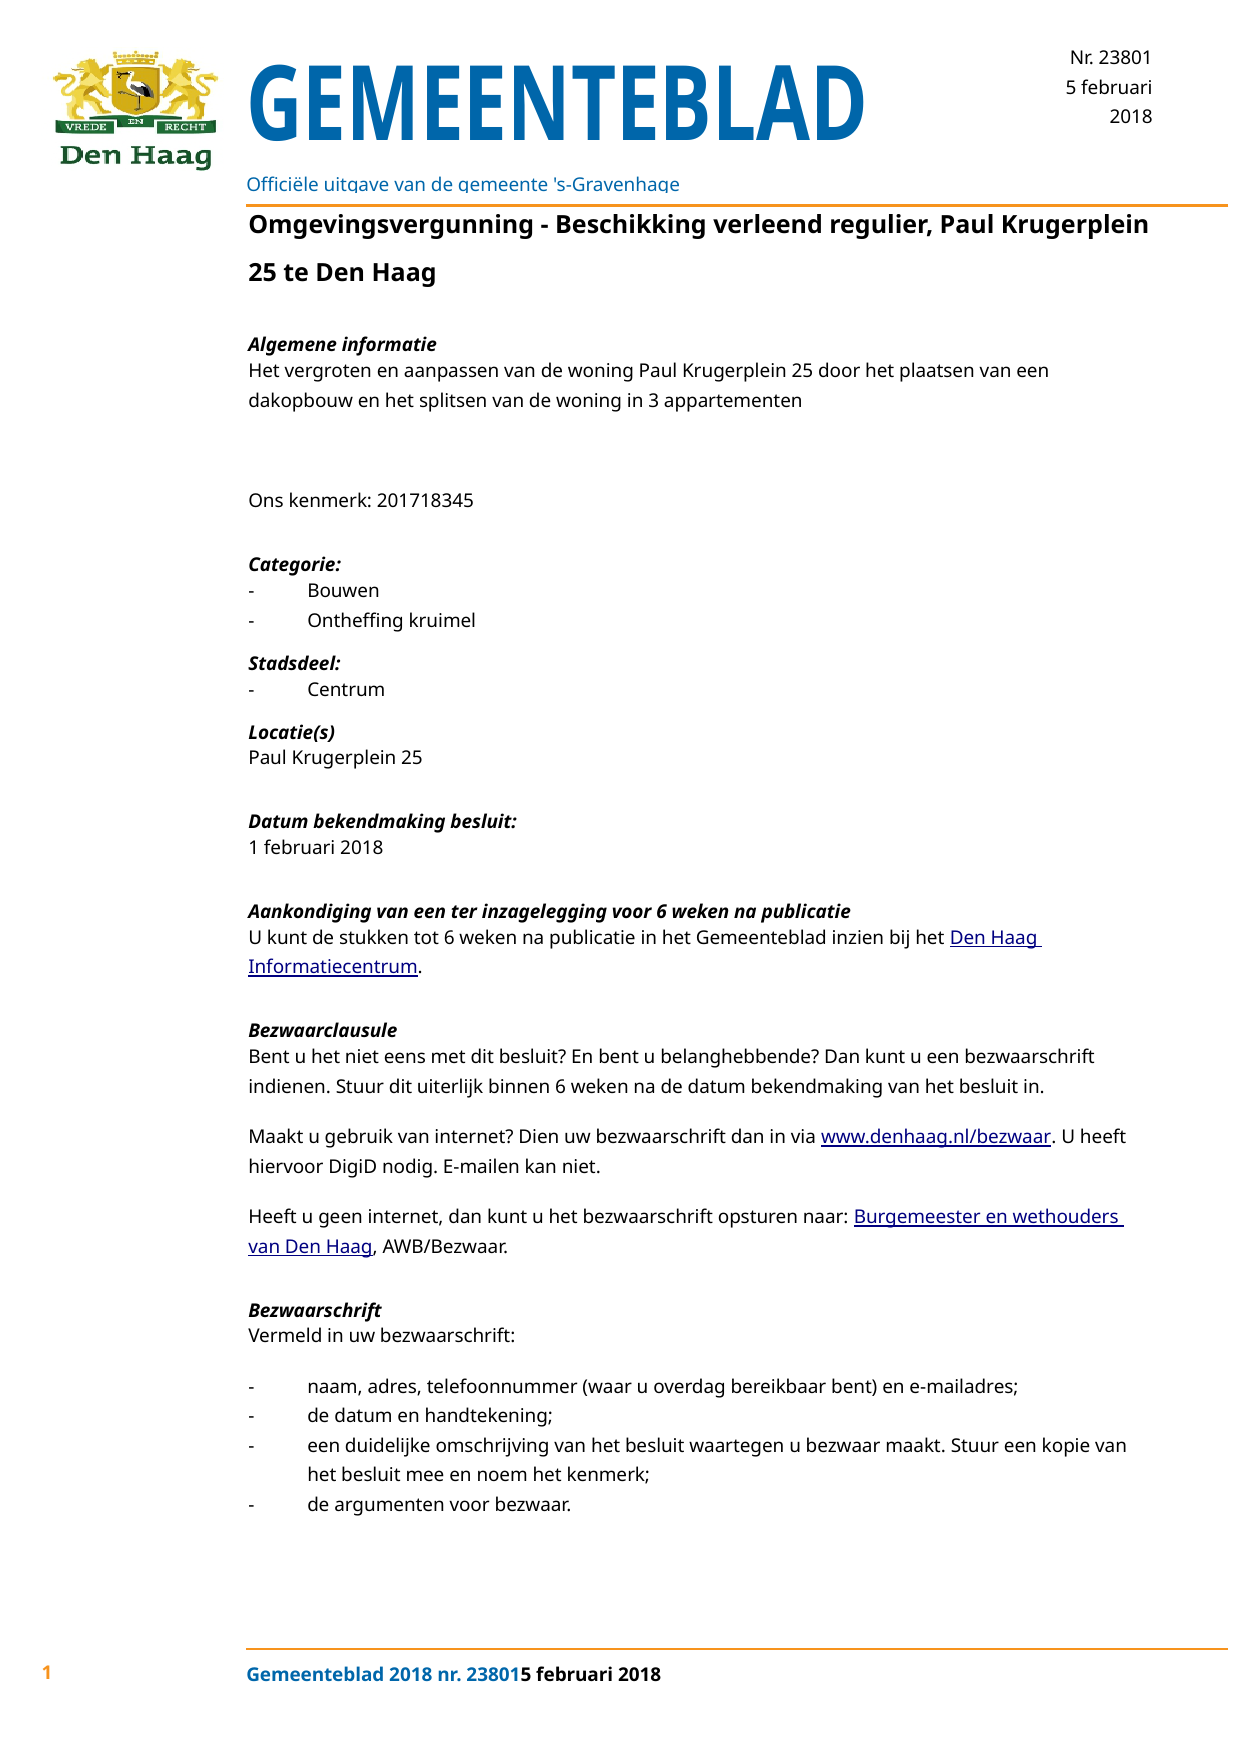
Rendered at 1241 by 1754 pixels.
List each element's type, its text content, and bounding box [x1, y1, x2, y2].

text Het vergroten en aanpassen van de woning Paul Krugerplein 25 door het plaatsen van een dakopbouw en het splitsen van de woning in 3 appartementen [248, 357, 1152, 412]
text Categorie: [248, 552, 1152, 577]
text Bezwaarclausule [248, 1017, 1152, 1043]
text Paul Krugerplein 25 [248, 744, 1152, 770]
list de datum en handtekening; [248, 1402, 1152, 1428]
text Vermeld in uw bezwaarschrift: [248, 1322, 1152, 1348]
text Aankondiging van een ter inzagelegging voor 6 weken na publicatie [248, 898, 1152, 924]
text Algemene informatie [248, 331, 1152, 357]
text 1 februari 2018 [248, 834, 1152, 860]
text U kunt de stukken tot 6 weken na publicatie in het Gemeenteblad inzien bij het Den Haag Informatiecentrum. [248, 924, 1152, 979]
list een duidelijke omschrijving van het besluit waartegen u bezwaar maakt. Stuur een kopie van het besluit mee en noem het kenmerk; [248, 1432, 1152, 1487]
text Bezwaarschrift [248, 1297, 1152, 1322]
text Ons kenmerk: 201718345 [248, 488, 1152, 513]
text Datum bekendmaking besluit: [248, 808, 1152, 834]
text Stadsdeel: [248, 650, 1152, 676]
text Heeft u geen internet, dan kunt u het bezwaarschrift opsturen naar: Burgemeester en wethouders van Den Haag, AWB/Bezwaar. [248, 1203, 1152, 1258]
list Bouwen [248, 577, 1152, 603]
list de argumenten voor bezwaar. [248, 1491, 1152, 1517]
text Omgevingsvergunning - Beschikking verleend regulier, Paul Krugerplein 25 te Den Haag [248, 207, 1152, 288]
list Centrum [248, 676, 1152, 701]
text Bent u het niet eens met dit besluit? En bent u belanghebbende? Dan kunt u een bezwaarschrift indienen. Stuur dit uiterlijk binnen 6 weken na de datum bekendmaking van het besluit in. [248, 1043, 1152, 1098]
text Locatie(s) [248, 719, 1152, 744]
picture [41, 47, 231, 172]
list naam, adres, telefoonnummer (waar u overdag bereikbaar bent) en e-mailadres; [248, 1373, 1152, 1399]
text Maakt u gebruik van internet? Dien uw bezwaarschrift dan in via www.denhaag.nl/bezwaar. U heeft hiervoor DigiD nodig. E-mailen kan niet. [248, 1123, 1152, 1178]
list Ontheffing kruimel [248, 607, 1152, 633]
